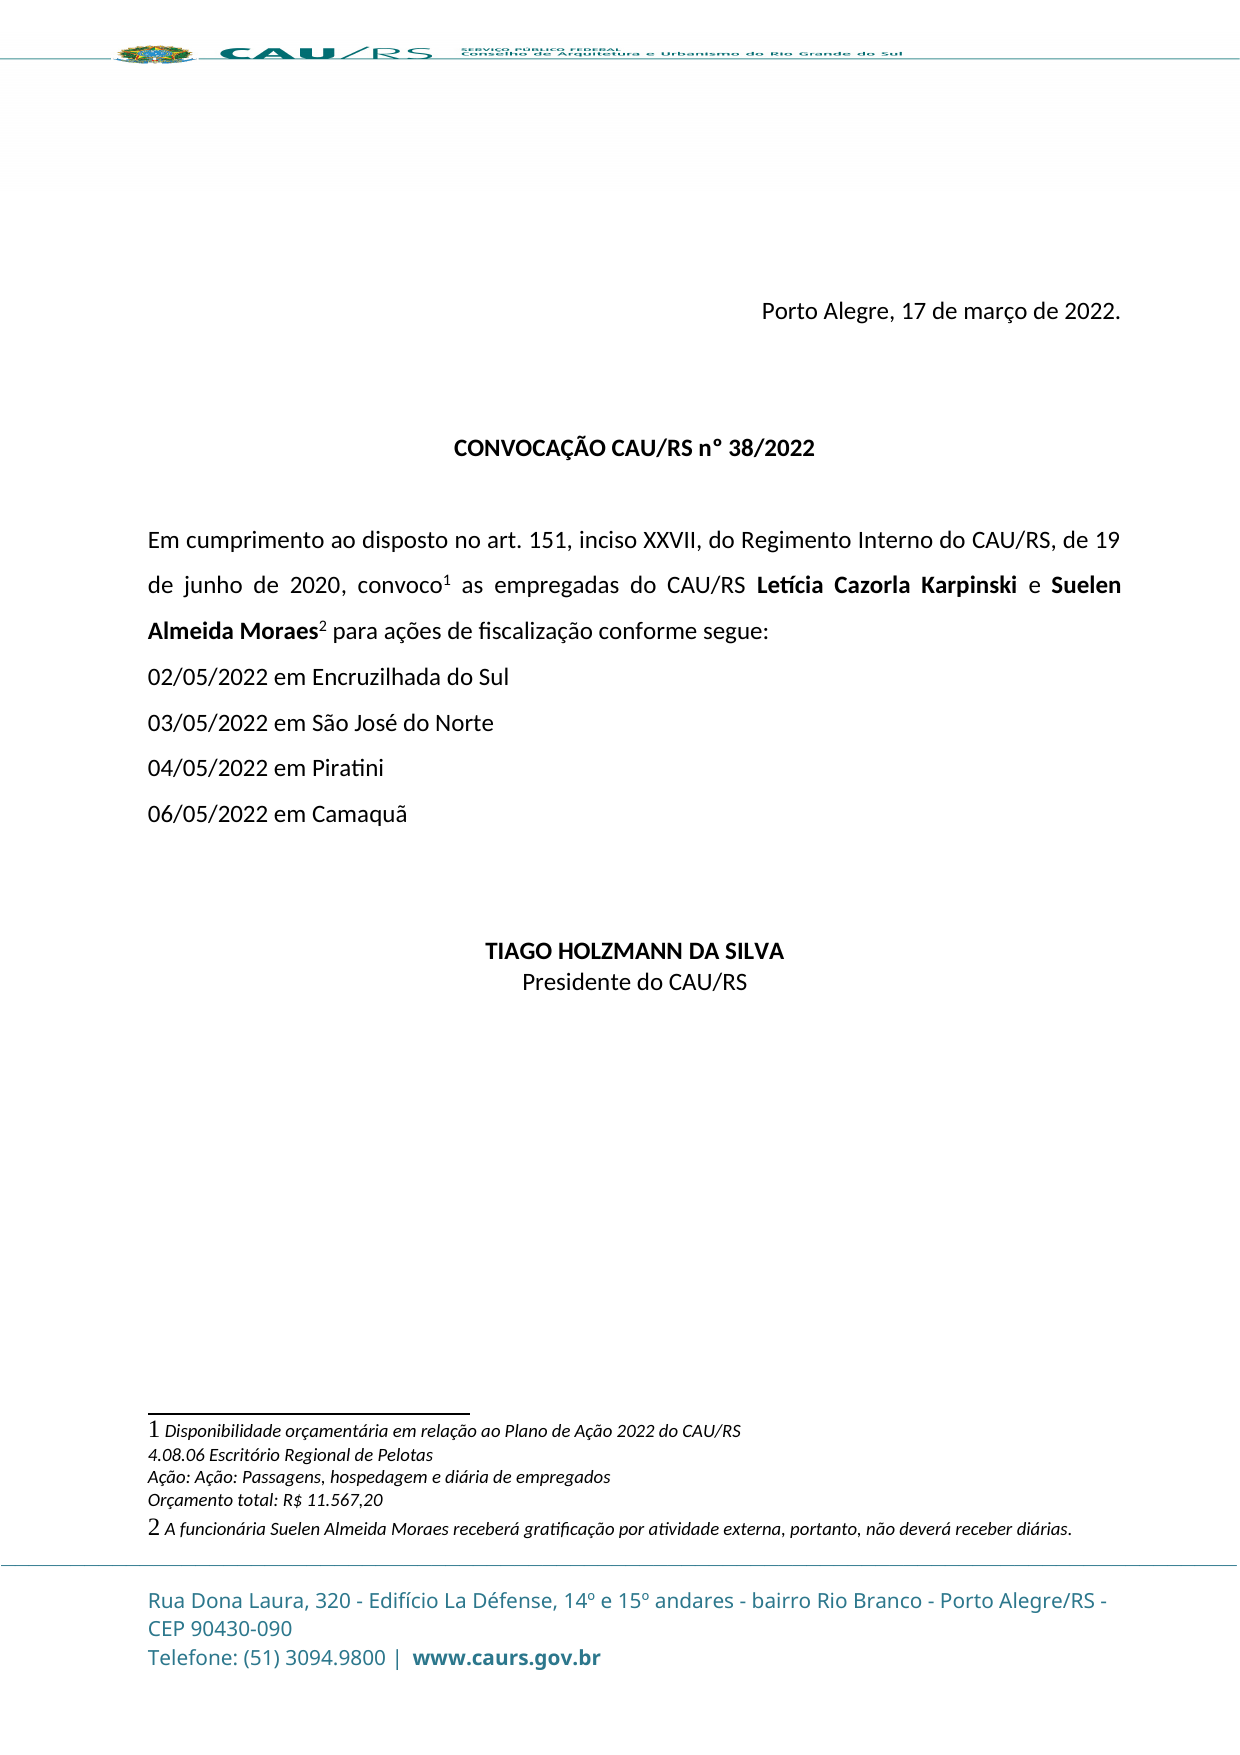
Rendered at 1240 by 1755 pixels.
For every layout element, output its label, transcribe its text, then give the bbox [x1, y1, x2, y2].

text 04/05/2022 em Piratini [148, 753, 1121, 783]
text TIAGO HOLZMANN DA SILVA [148, 936, 1121, 966]
text 06/05/2022 em Camaquã [148, 798, 1121, 829]
text A funcionária Suelen Almeida Moraes receberá gratificação por atividade externa, portanto, não deverá receber diárias. [148, 1512, 1121, 1540]
text CONVOCAÇÃO CAU/RS nº 38/2022 [148, 432, 1121, 463]
text Em cumprimento ao disposto no art. 151, inciso XXVII, do Regimento Interno do CAU/RS, de 19 de junho de 2020, convoco as empregadas do CAU/RS Letícia Cazorla Karpinski e Suelen Almeida Moraes para ações de fiscalização conforme segue: [148, 524, 1121, 646]
text Presidente do CAU/RS [148, 966, 1121, 997]
text Disponibilidade orçamentária em relação ao Plano de Ação 2022 do CAU/RS 4.08.06 Escritório Regional de Pelotas Ação: Ação: Passagens, hospedagem e diária de empregados Orçamento total: R$ 11.567,20 [148, 1414, 1121, 1512]
text 02/05/2022 em Encruzilhada do Sul [148, 661, 1121, 692]
text Porto Alegre, 17 de março de 2022. [148, 295, 1121, 326]
text 03/05/2022 em São José do Norte [148, 707, 1121, 737]
